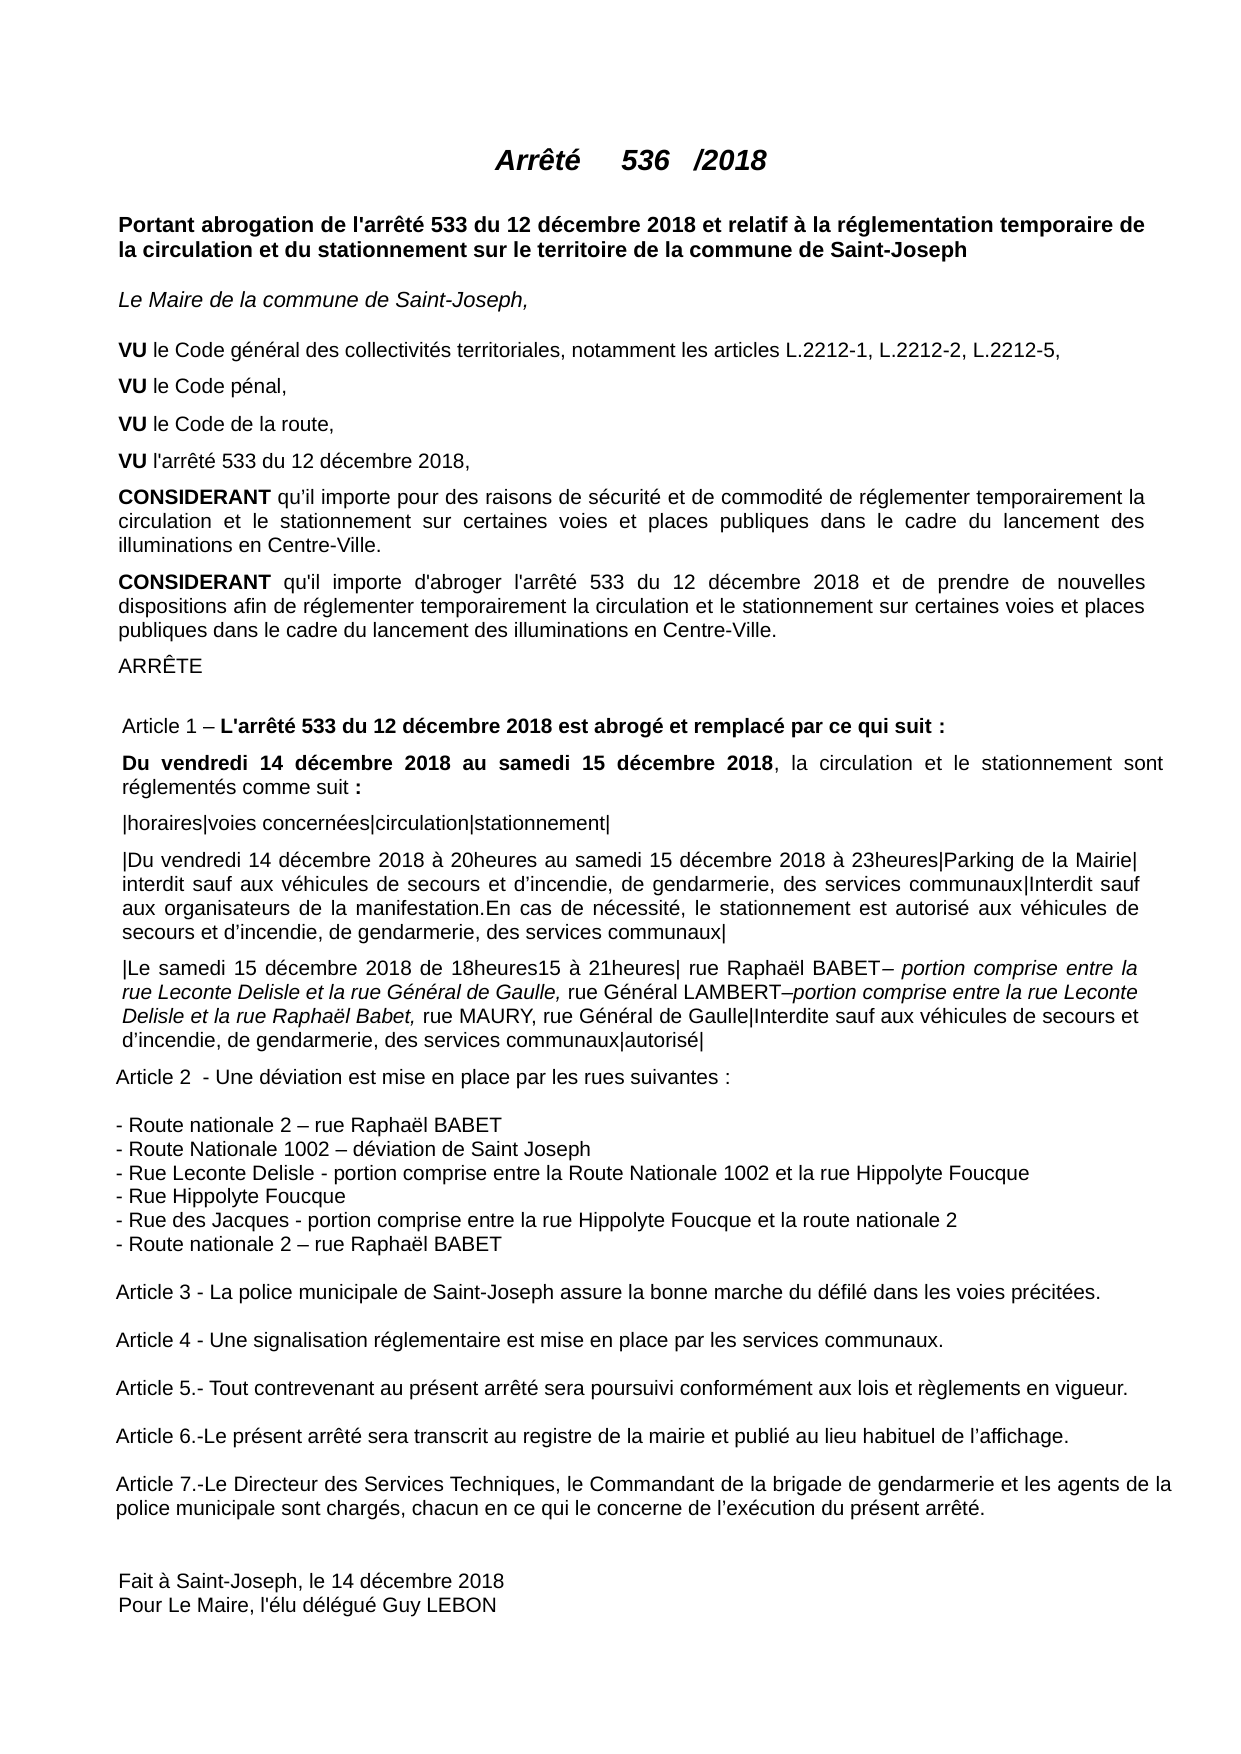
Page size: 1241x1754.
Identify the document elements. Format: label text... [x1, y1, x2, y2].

table_cell Article 2 - Une déviation est mise en place par les rues suivantes : - Route nationale 2 – rue Raphaël BABET - Route Nationale 1002 – déviation de Saint Joseph - Rue Leconte Delisle - portion comprise entre la Route Nationale 1002 et la rue Hippolyte Foucque - Rue Hippolyte Foucque - Rue des Jacques - portion comprise entre la rue Hippolyte Foucque et la route nationale 2 - Route nationale 2 – rue Raphaël BABET Article 3 - La police municipale de Saint-Joseph assure la bonne marche du défilé dans les voies précitées. Article 4 - Une signalisation réglementaire est mise en place par les services communaux. Article 5.- Tout contrevenant au présent arrêté sera poursuivi conformément aux lois et règlements en vigueur. Article 6.-Le présent arrêté sera transcrit au registre de la mairie et publié au lieu habituel de l’affichage. Article 7.-Le Directeur des Services Techniques, le Commandant de la brigade de gendarmerie et les agents de la police municipale sont chargés, chacun en ce qui le concerne de l’exécution du présent arrêté. [116, 1065, 1173, 1545]
text Fait à Saint-Joseph, le 14 décembre 2018 [118, 1569, 1146, 1593]
table_header Article 1 – L'arrêté 533 du 12 décembre 2018 est abrogé et remplacé par ce qui suit : Du vendredi 14 décembre 2018 au samedi 15 décembre 2018, la circulation et le stationnement sont réglementés comme suit : |horaires|voies concernées|circulation|stationnement| |Du vendredi 14 décembre 2018 à 20heures au samedi 15 décembre 2018 à 23heures|Parking de la Mairie|interdit sauf aux véhicules de secours et d’incendie, de gendarmerie, des services communaux|Interdit sauf aux organisateurs de la manifestation.En cas de nécessité, le stationnement est autorisé aux véhicules de secours et d’incendie, de gendarmerie, des services communaux| |Le samedi 15 décembre 2018 de 18heures15 à 21heures| rue Raphaël BABET– portion comprise entre la rue Leconte Delisle et la rue Général de Gaulle, rue Général LAMBERT–portion comprise entre la rue Leconte Delisle et la rue Raphaël Babet, rue MAURY, rue Général de Gaulle|Interdite sauf aux véhicules de secours et d’incendie, de gendarmerie, des services communaux|autorisé| [116, 714, 1171, 1064]
text VU le Code pénal, [118, 374, 1146, 398]
text ARRÊTE [118, 654, 1146, 678]
text VU le Code général des collectivités territoriales, notamment les articles L.2212-1, L.2212-2, L.2212-5, [118, 337, 1146, 361]
subtitle Arrêté 536 /2018 [118, 143, 1146, 177]
table_header [116, 690, 1173, 1064]
text Pour Le Maire, l'élu délégué Guy LEBON [118, 1593, 1146, 1617]
text CONSIDERANT qu'il importe d'abroger l'arrêté 533 du 12 décembre 2018 et de prendre de nouvelles dispositions afin de réglementer temporairement la circulation et le stationnement sur certaines voies et places publiques dans le cadre du lancement des illuminations en Centre-Ville. [118, 569, 1146, 641]
text Le Maire de la commune de Saint-Joseph, [118, 287, 1146, 312]
text VU le Code de la route, [118, 412, 1146, 436]
text VU l'arrêté 533 du 12 décembre 2018, [118, 449, 1146, 473]
text CONSIDERANT qu’il importe pour des raisons de sécurité et de commodité de réglementer temporairement la circulation et le stationnement sur certaines voies et places publiques dans le cadre du lancement des illuminations en Centre-Ville. [118, 485, 1146, 557]
text Portant abrogation de l'arrêté 533 du 12 décembre 2018 et relatif à la réglementation temporaire de la circulation et du stationnement sur le territoire de la commune de Saint-Joseph [118, 212, 1146, 262]
